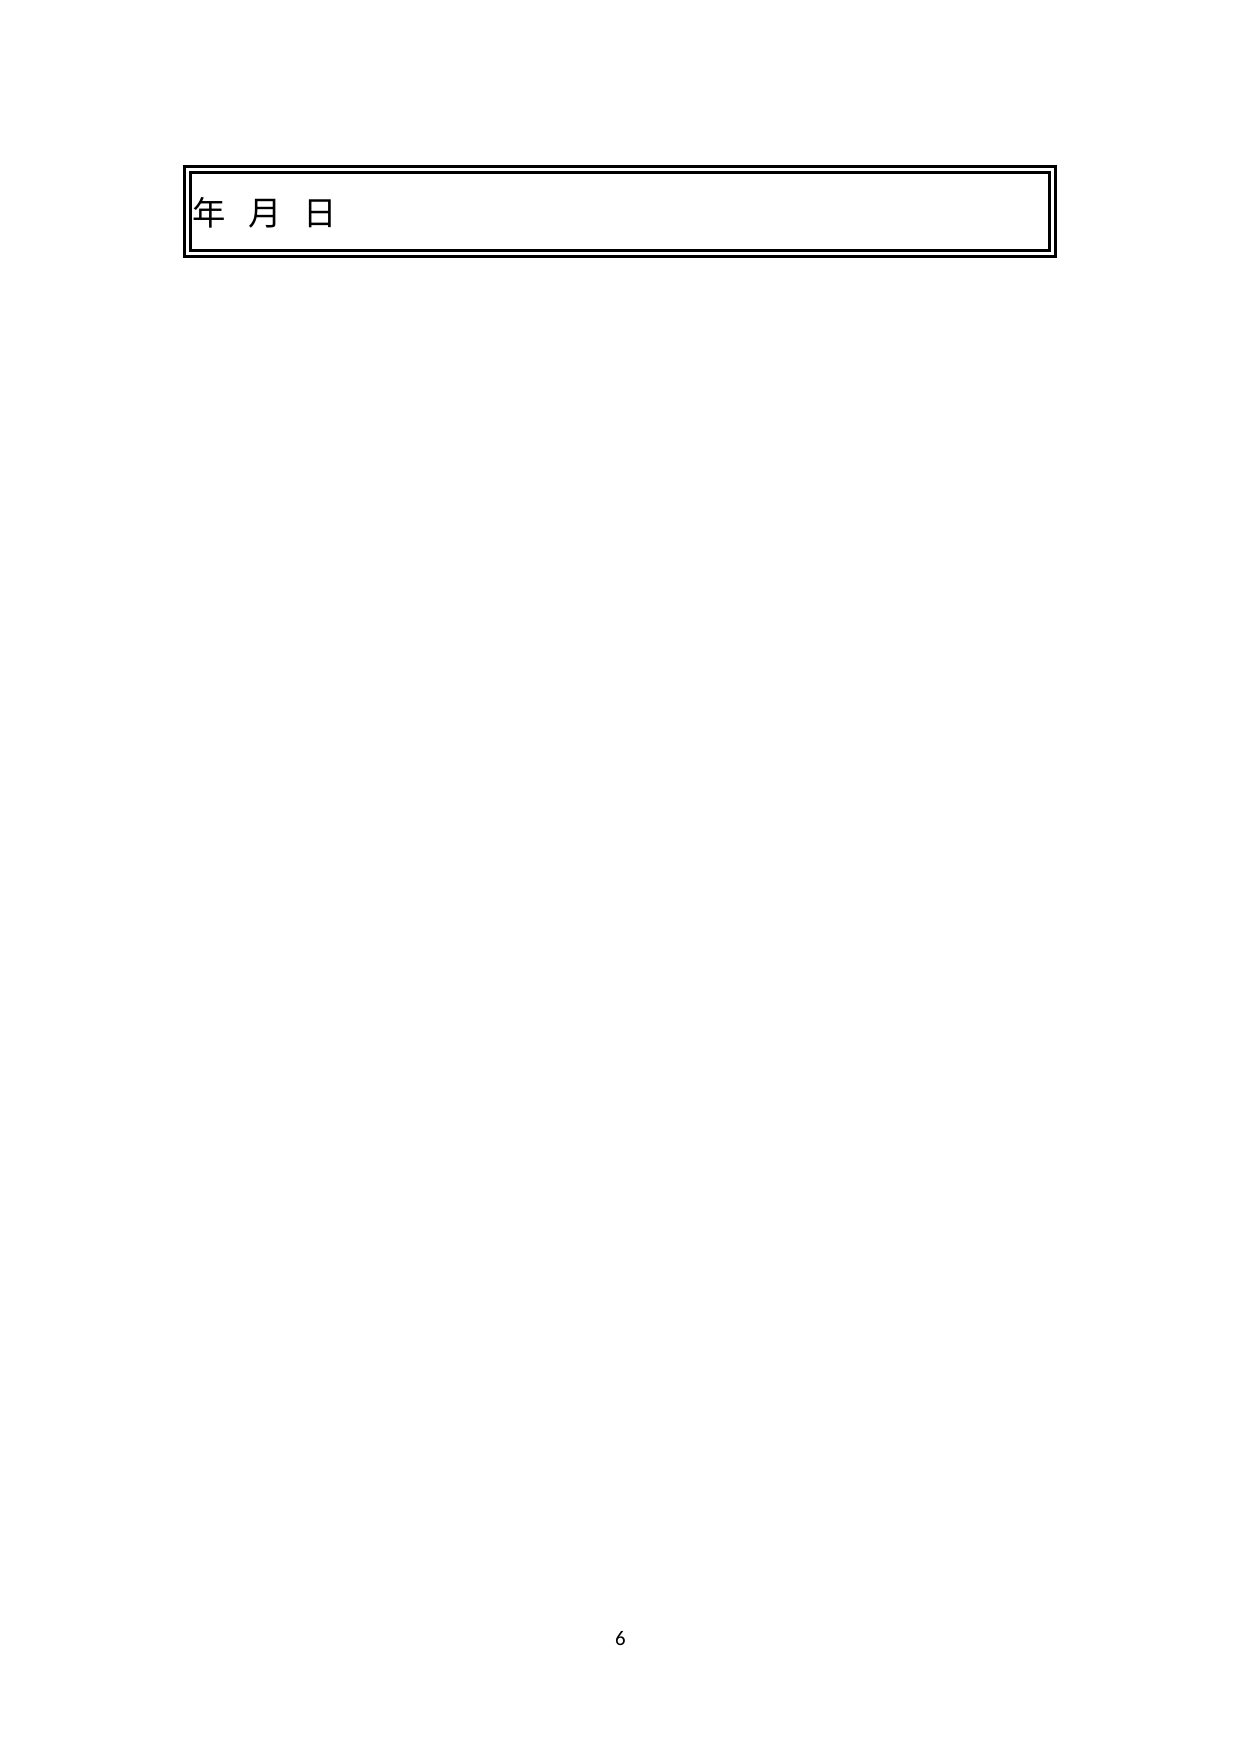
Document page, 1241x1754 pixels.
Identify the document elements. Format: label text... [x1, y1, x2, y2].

table_header 年 月 日 [188, 168, 1053, 249]
